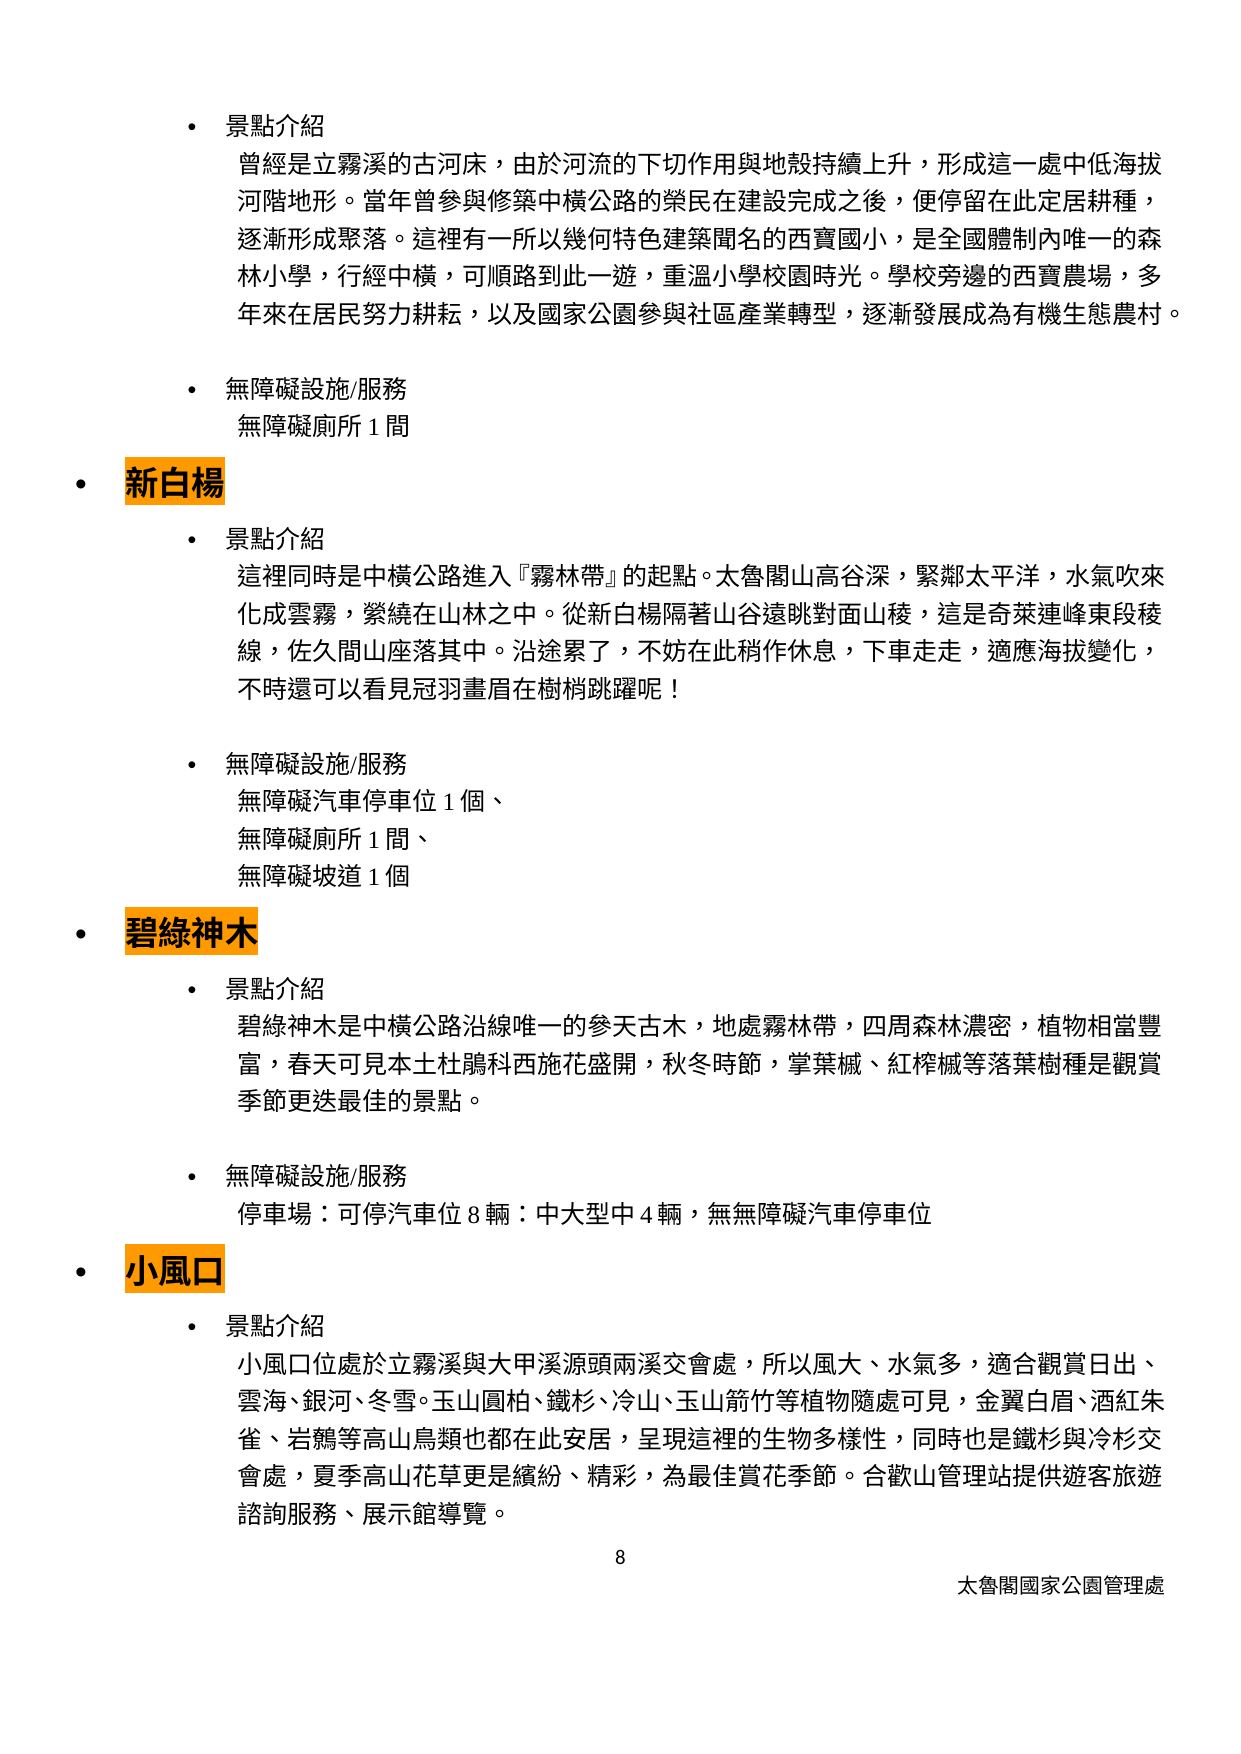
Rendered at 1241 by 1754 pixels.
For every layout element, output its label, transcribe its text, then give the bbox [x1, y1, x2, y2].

list 無障礙設施/服務 [187, 368, 1165, 406]
text 無障礙汽車停車位1個、 無障礙廁所1間、 無障礙坡道1個 [237, 781, 1165, 893]
list 景點介紹 [187, 1306, 1165, 1343]
subtitle 碧綠神木 [75, 893, 1140, 968]
text 曾經是立霧溪的古河床，由於河流的下切作用與地殼持續上升，形成這一處中低海拔河階地形。當年曾參與修築中橫公路的榮民在建設完成之後，便停留在此定居耕種，逐漸形成聚落。這裡有一所以幾何特色建築聞名的西寶國小，是全國體制內唯一的森林小學，行經中橫，可順路到此一遊，重溫小學校園時光。學校旁邊的西寶農場，多年來在居民努力耕耘，以及國家公園參與社區產業轉型，逐漸發展成為有機生態農村。 [237, 143, 1165, 331]
subtitle 小風口 [75, 1231, 1140, 1306]
text 無障礙廁所1間 [237, 406, 1165, 443]
list 無障礙設施/服務 [187, 743, 1165, 781]
text 這裡同時是中橫公路進入『霧林帶』的起點。太魯閣山高谷深，緊鄰太平洋，水氣吹來，化成雲霧，縈繞在山林之中。從新白楊隔著山谷遠眺對面山稜，這是奇萊連峰東段稜線，佐久間山座落其中。沿途累了，不妨在此稍作休息，下車走走，適應海拔變化，不時還可以看見冠羽畫眉在樹梢跳躍呢！ [237, 556, 1165, 706]
text 小風口位處於立霧溪與大甲溪源頭兩溪交會處，所以風大、水氣多，適合觀賞日出、雲海、銀河、冬雪。玉山圓柏、鐵杉、冷山、玉山箭竹等植物隨處可見，金翼白眉、酒紅朱雀、岩鷯等高山鳥類也都在此安居，呈現這裡的生物多樣性，同時也是鐵杉與冷杉交會處，夏季高山花草更是繽紛、精彩，為最佳賞花季節。合歡山管理站提供遊客旅遊諮詢服務、展示館導覽。 [237, 1343, 1165, 1531]
text 停車場：可停汽車位8輛：中大型中4輛，無無障礙汽車停車位 [237, 1193, 1165, 1231]
subtitle 新白楊 [75, 443, 1140, 518]
list 無障礙設施/服務 [187, 1156, 1165, 1193]
text 碧綠神木是中橫公路沿線唯一的參天古木，地處霧林帶，四周森林濃密，植物相當豐富，春天可見本土杜鵑科西施花盛開，秋冬時節，掌葉槭、紅榨槭等落葉樹種是觀賞季節更迭最佳的景點。 [237, 1006, 1165, 1118]
list 景點介紹 [187, 968, 1165, 1006]
list 景點介紹 [187, 518, 1165, 556]
list 景點介紹 [187, 106, 1165, 143]
